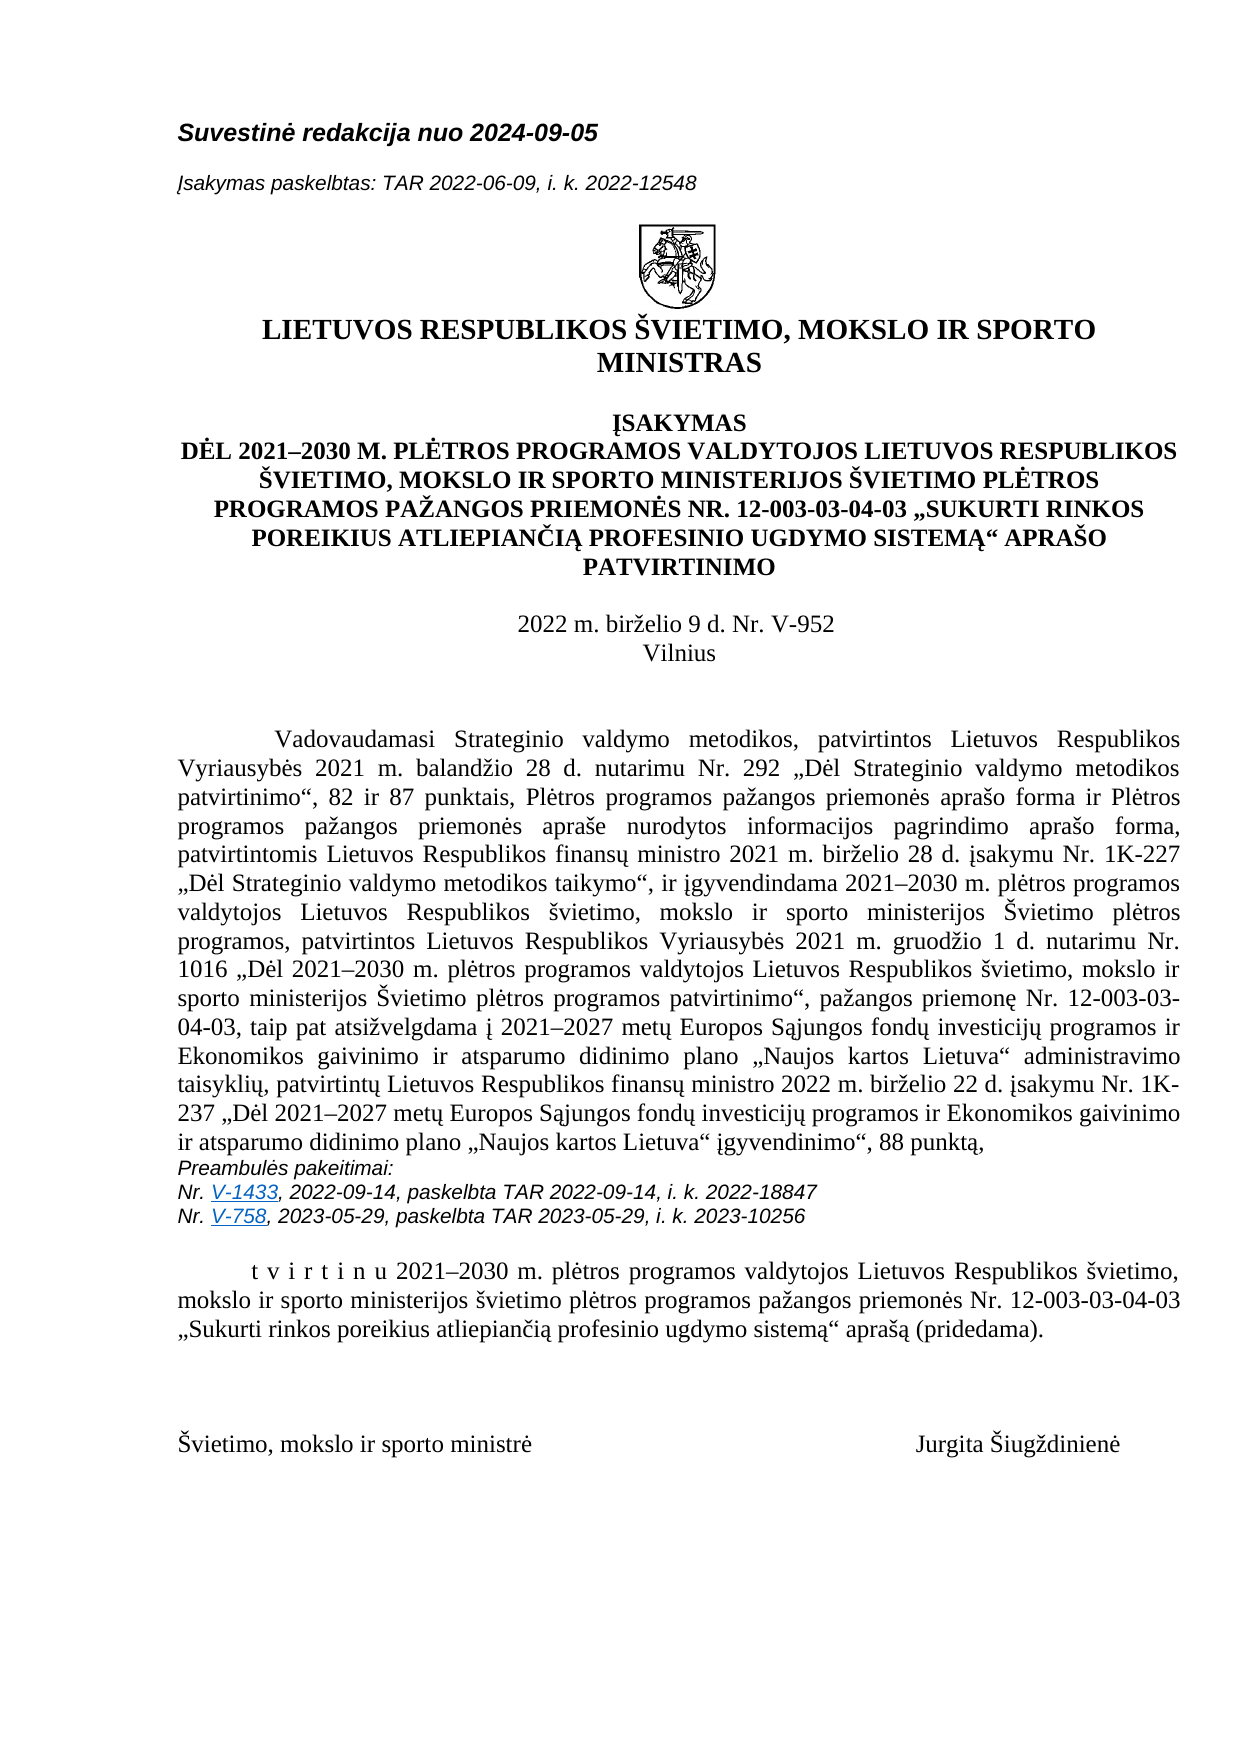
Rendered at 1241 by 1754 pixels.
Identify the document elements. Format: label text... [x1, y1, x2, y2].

text Preambulės pakeitimai: [177, 1156, 1181, 1180]
text t v i r t i n u 2021–2030 m. plėtros programos valdytojos Lietuvos Respublikos švietimo, mokslo ir sporto ministerijos švietimo plėtros programos pažangos priemonės Nr. 12-003-03-04-03 „Sukurti rinkos poreikius atliepiančią profesinio ugdymo sistemą“ aprašą (pridedama). [177, 1256, 1181, 1343]
text Suvestinė redakcija nuo 2024-09-05 [177, 118, 1181, 147]
text Nr. V-1433, 2022-09-14, paskelbta TAR 2022-09-14, i. k. 2022-18847 [177, 1180, 1181, 1204]
text Švietimo, mokslo ir sporto ministrė Jurgita Šiugždinienė [177, 1429, 1181, 1458]
text DĖL 2021–2030 M. PLĖTROS PROGRAMOS VALDYTOJOS LIETUVOS RESPUBLIKOS ŠVIETIMO, MOKSLO IR SPORTO MINISTERIJOS ŠVIETIMO PLĖTROS PROGRAMOS PAŽANGOS PRIEMONĖS NR. 12-003-03-04-03 „SUKURTI RINKOS POREIKIUS ATLIEPIANČIĄ PROFESINIO UGDYMO SISTEMĄ“ APRAŠO PATVIRTINIMO [177, 436, 1181, 581]
subtitle 2022 m. birželio 9 d. Nr. V-952 [177, 609, 1181, 638]
text Vadovaudamasi Strateginio valdymo metodikos, patvirtintos Lietuvos Respublikos Vyriausybės 2021 m. balandžio 28 d. nutarimu Nr. 292 „Dėl Strateginio valdymo metodikos patvirtinimo“, 82 ir 87 punktais, Plėtros programos pažangos priemonės aprašo forma ir Plėtros programos pažangos priemonės apraše nurodytos informacijos pagrindimo aprašo forma, patvirtintomis Lietuvos Respublikos finansų ministro 2021 m. birželio 28 d. įsakymu Nr. 1K-227 „Dėl Strateginio valdymo metodikos taikymo“, ir įgyvendindama 2021–2030 m. plėtros programos valdytojos Lietuvos Respublikos švietimo, mokslo ir sporto ministerijos Švietimo plėtros programos, patvirtintos Lietuvos Respublikos Vyriausybės 2021 m. gruodžio 1 d. nutarimu Nr. 1016 „Dėl 2021–2030 m. plėtros programos valdytojos Lietuvos Respublikos švietimo, mokslo ir sporto ministerijos Švietimo plėtros programos patvirtinimo“, pažangos priemonę Nr. 12-003-03-04-03, taip pat atsižvelgdama į 2021–2027 metų Europos Sąjungos fondų investicijų programos ir Ekonomikos gaivinimo ir atsparumo didinimo plano „Naujos kartos Lietuva“ administravimo taisyklių, patvirtintų Lietuvos Respublikos finansų ministro 2022 m. birželio 22 d. įsakymu Nr. 1K-237 „Dėl 2021–2027 metų Europos Sąjungos fondų investicijų programos ir Ekonomikos gaivinimo ir atsparumo didinimo plano „Naujos kartos Lietuva“ įgyvendinimo“, 88 punktą, [177, 724, 1181, 1156]
text Įsakymas paskelbtas: TAR 2022-06-09, i. k. 2022-12548 [177, 171, 1181, 195]
text LIETUVOS RESPUBLIKOS ŠVIETIMO, MOKSLO IR SPORTO MINISTRAS [177, 312, 1181, 379]
subtitle Vilnius [177, 638, 1181, 667]
text ĮSAKYMAS [177, 408, 1181, 436]
text Nr. V-758, 2023-05-29, paskelbta TAR 2023-05-29, i. k. 2023-10256 [177, 1204, 1181, 1228]
